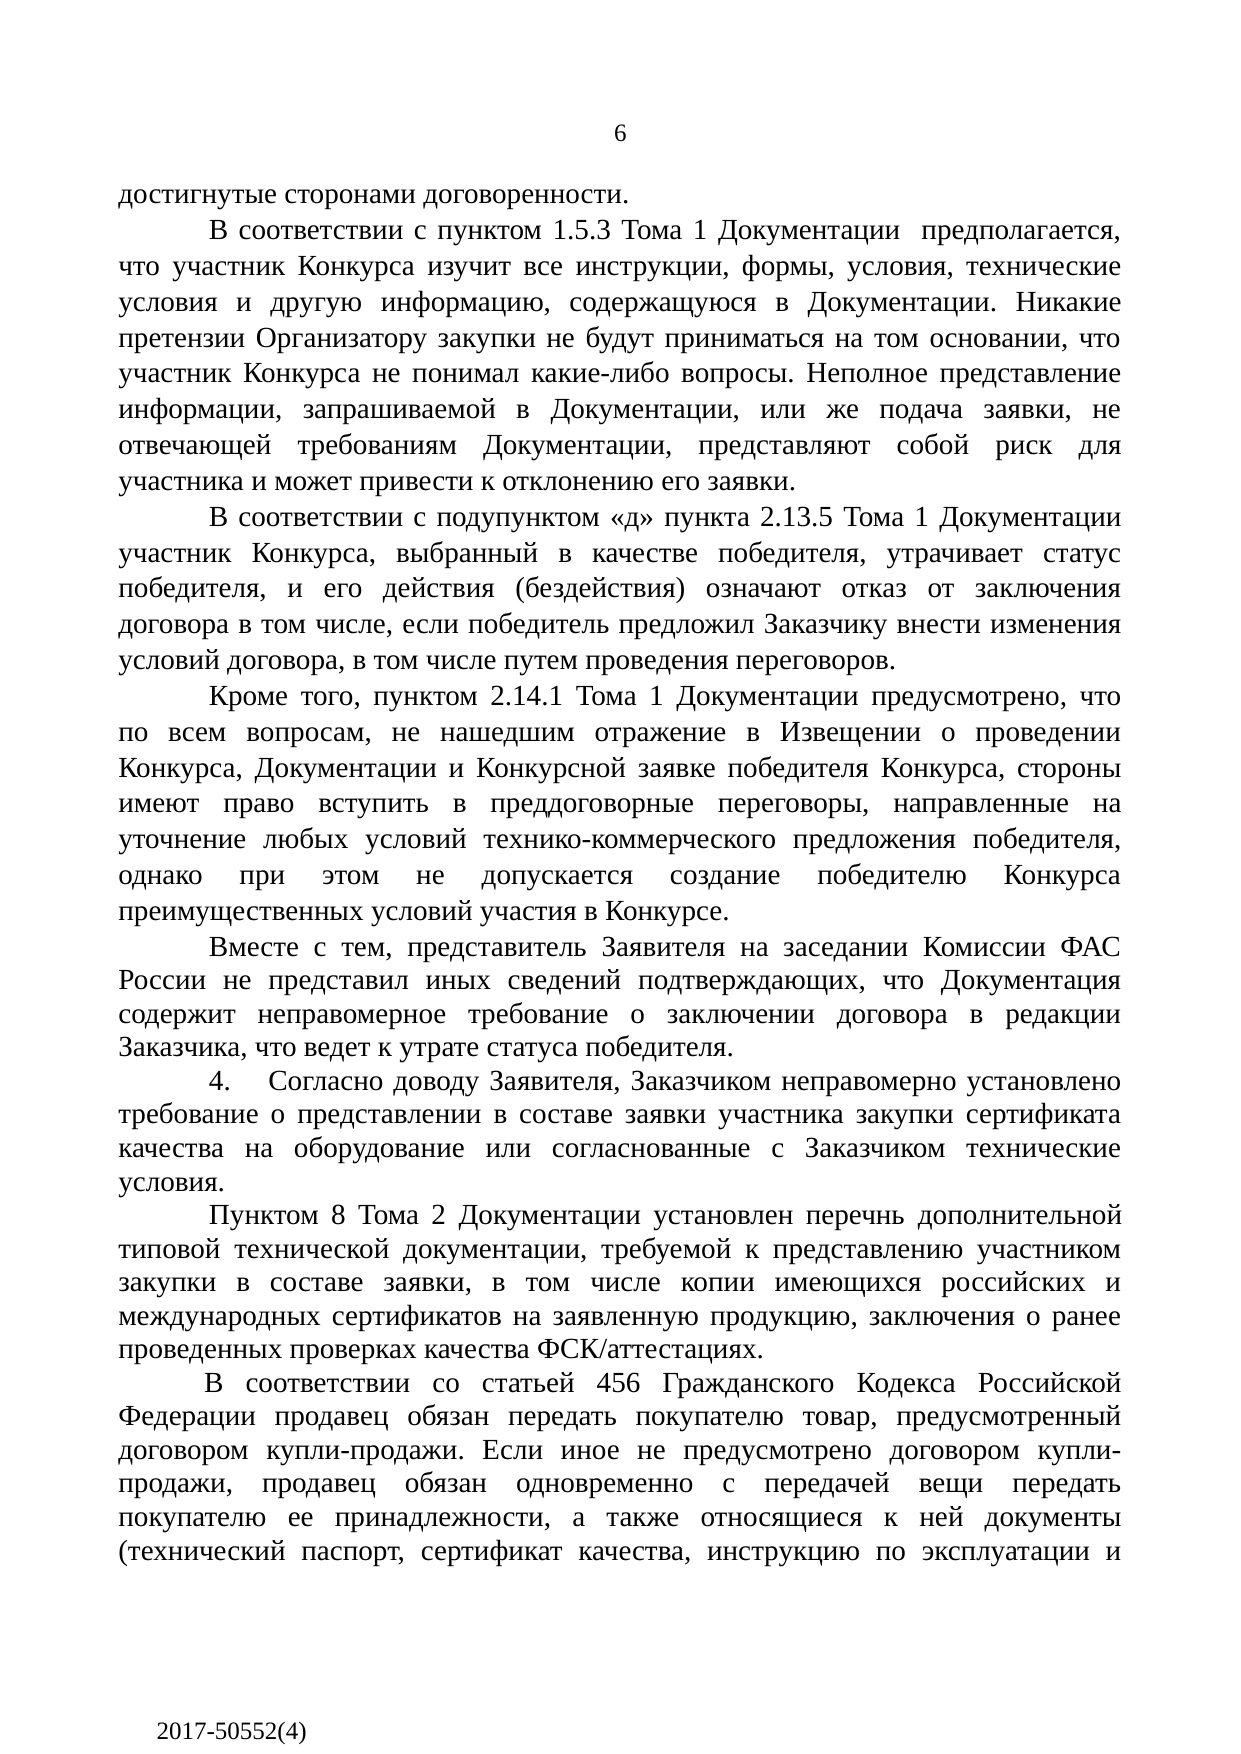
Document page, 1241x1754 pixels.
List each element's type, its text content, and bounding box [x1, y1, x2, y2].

text Вместе с тем, представитель Заявителя на заседании Комиссии ФАС России не представил иных сведений подтверждающих, что Документация содержит неправомерное требование о заключении договора в редакции Заказчика, что ведет к утрате статуса победителя. [118, 929, 1122, 1063]
text В соответствии с подупунктом «д» пункта 2.13.5 Тома 1 Документации участник Конкурса, выбранный в качестве победителя, утрачивает статус победителя, и его действия (бездействия) означают отказ от заключения договора в том числе, если победитель предложил Заказчику внести изменения условий договора, в том числе путем проведения переговоров. [118, 499, 1122, 676]
text Пунктом 8 Тома 2 Документации установлен перечнь дополнительной типовой технической документации, требуемой к представлению участником закупки в составе заявки, в том числе копии имеющихся российских и международных сертификатов на заявленную продукцию, заключения о ранее проведенных проверках качества ФСК/аттестациях. [118, 1197, 1122, 1365]
text достигнутые сторонами договоренности. [118, 176, 1122, 210]
text В соответствии с пунктом 1.5.3 Тома 1 Документации предполагается, что участник Конкурса изучит все инструкции, формы, условия, технические условия и другую информацию, содержащуюся в Документации. Никакие претензии Организатору закупки не будут приниматься на том основании, что участник Конкурса не понимал какие-либо вопросы. Неполное представление информации, запрашиваемой в Документации, или же подача заявки, не отвечающей требованиям Документации, представляют собой риск для участника и может привести к отклонению его заявки. [118, 212, 1122, 497]
text В соответствии со статьей 456 Гражданского Кодекса Российской Федерации продавец обязан передать покупателю товар, предусмотренный договором купли-продажи. Если иное не предусмотрено договором купли-продажи, продавец обязан одновременно с передачей вещи передать покупателю ее принадлежности, а также относящиеся к ней документы (технический паспорт, сертификат качества, инструкцию по эксплуатации и [118, 1365, 1122, 1566]
list Согласно доводу Заявителя, Заказчиком неправомерно установлено требование о представлении в составе заявки участника закупки сертификата качества на оборудование или согласнованные с Заказчиком технические условия. [118, 1063, 1122, 1197]
text Кроме того, пунктом 2.14.1 Тома 1 Документации предусмотрено, что по всем вопросам, не нашедшим отражение в Извещении о проведении Конкурса, Документации и Конкурсной заявке победителя Конкурса, стороны имеют право вступить в преддоговорные переговоры, направленные на уточнение любых условий технико-коммерческого предложения победителя, однако при этом не допускается создание победителю Конкурса преимущественных условий участия в Конкурсе. [118, 678, 1122, 927]
